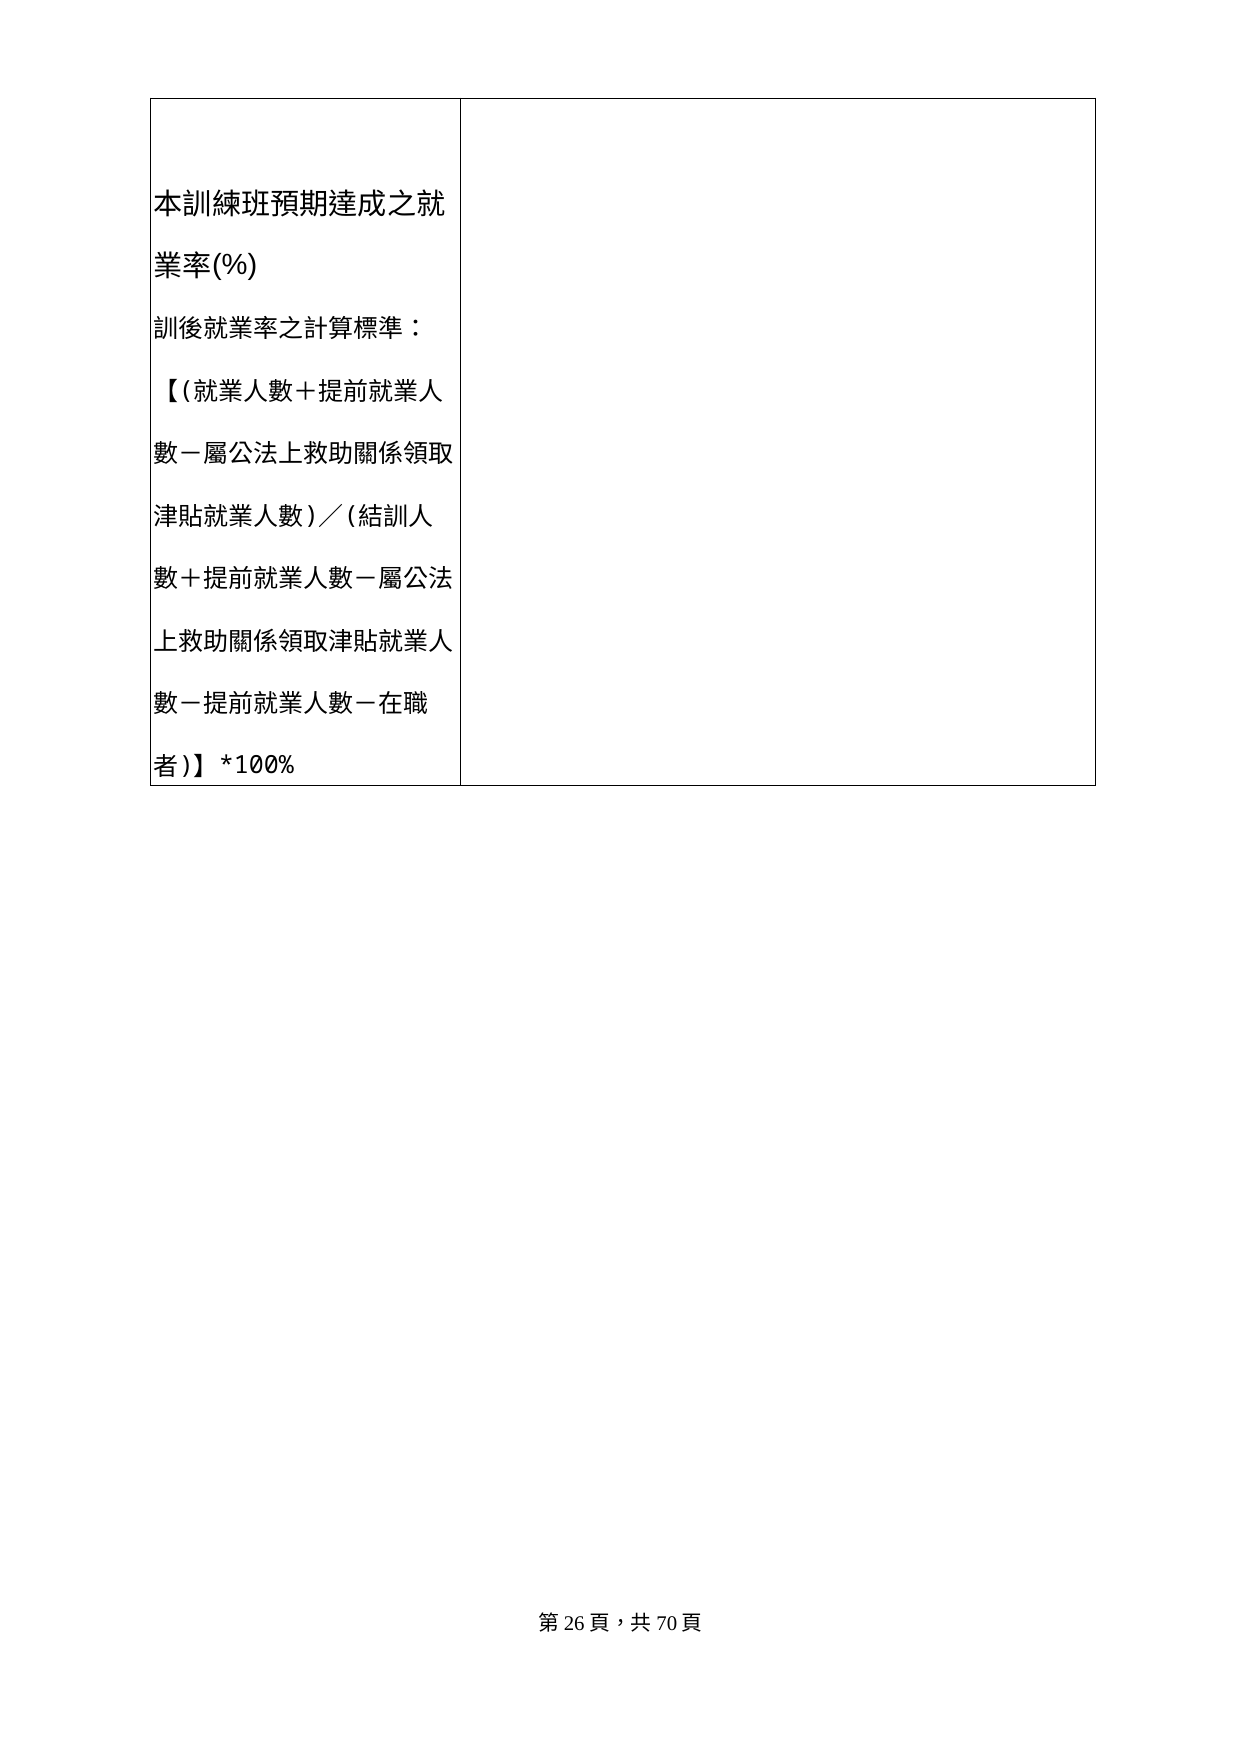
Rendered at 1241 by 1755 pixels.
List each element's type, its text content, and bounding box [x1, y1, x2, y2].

table_cell 本訓練班預期達成之就業率(%) 訓後就業率之計算標準： 【(就業人數＋提前就業人數－屬公法上救助關係領取津貼就業人數)／(結訓人數＋提前就業人數－屬公法上救助關係領取津貼就業人數－提前就業人數－在職者)】*100% [151, 99, 460, 785]
table_cell [461, 99, 1095, 785]
